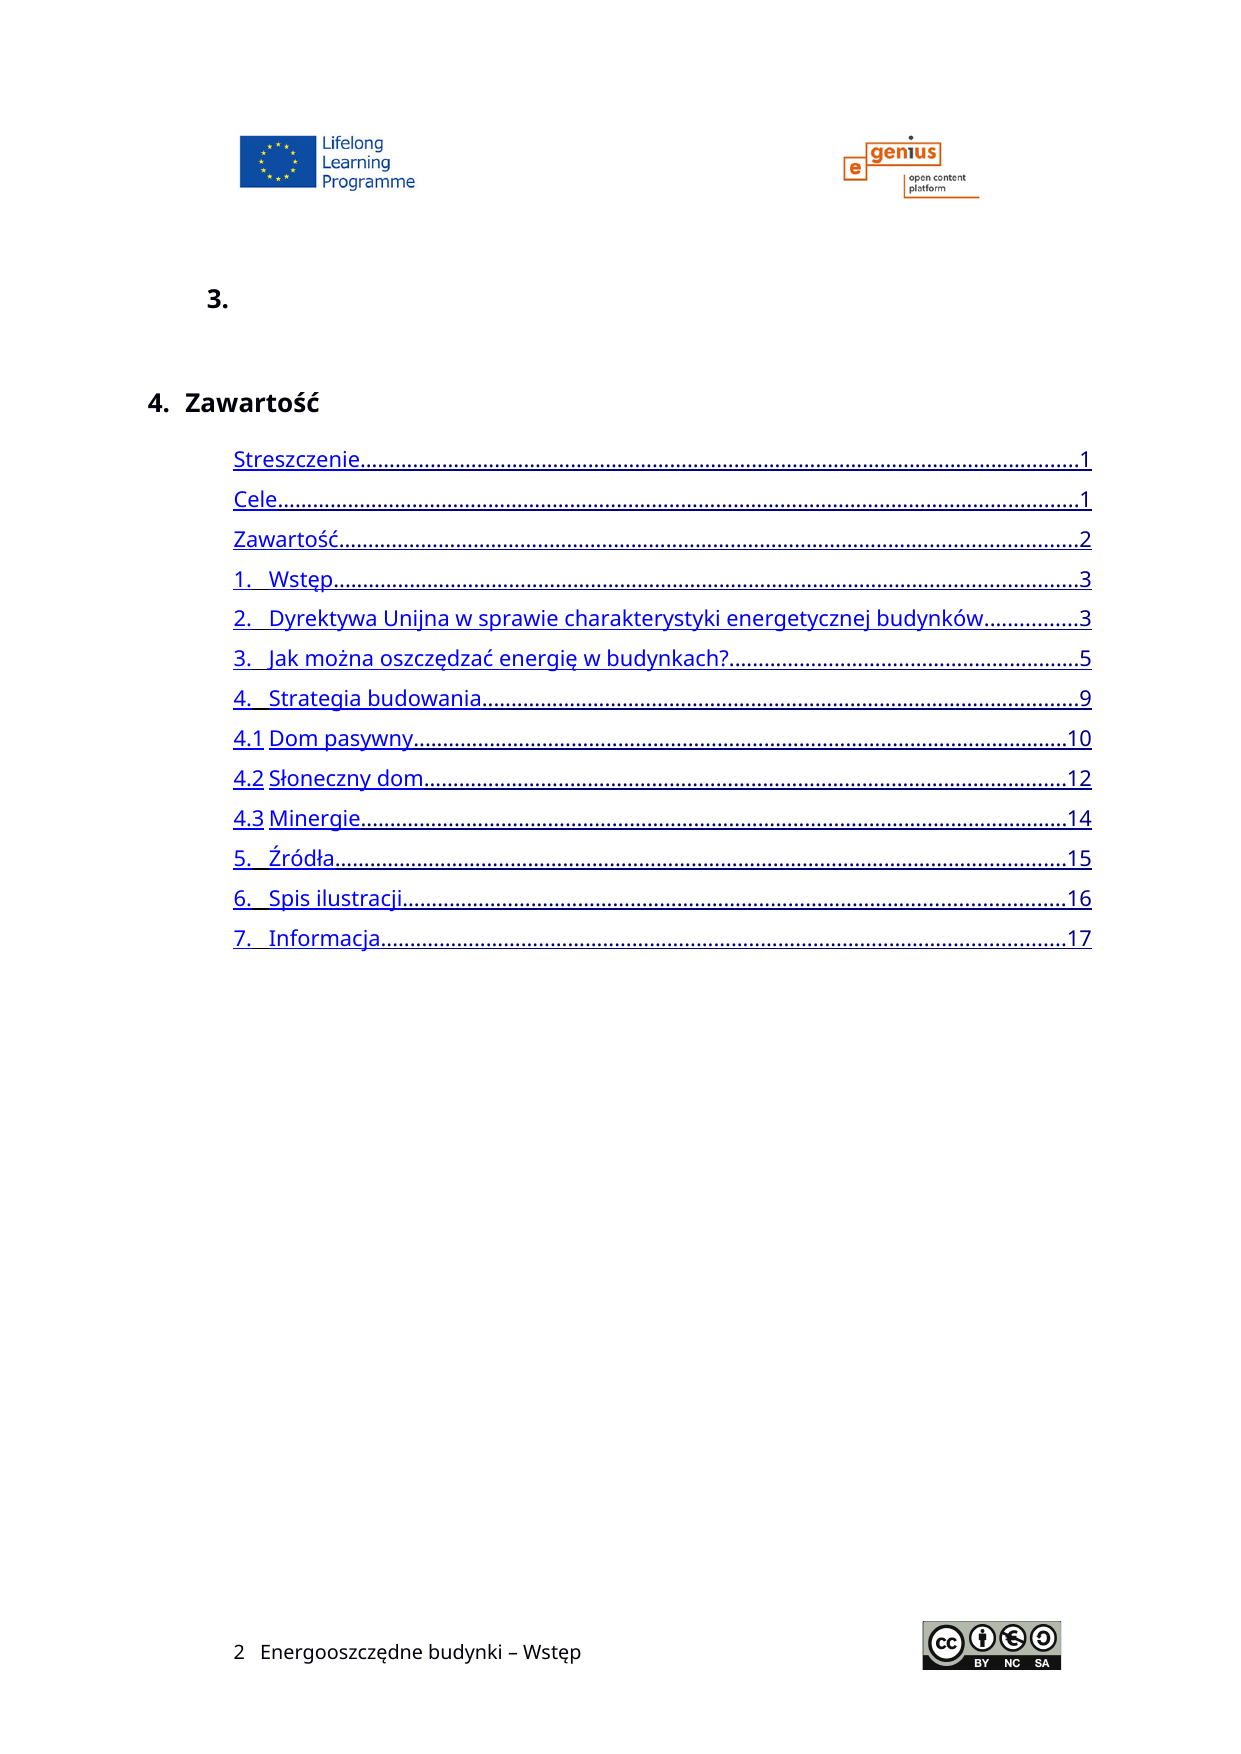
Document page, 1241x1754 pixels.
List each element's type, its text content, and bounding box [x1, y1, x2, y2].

text 4. Strategia budowania 9 [233, 683, 1093, 713]
subtitle Zawartość [148, 389, 1093, 419]
text Streszczenie 1 [233, 444, 1093, 473]
text 5. Źródła 15 [233, 843, 1093, 872]
text 6. Spis ilustracji 16 [233, 883, 1093, 912]
text 7. Informacja 17 [233, 922, 1093, 952]
text 4.1 Dom pasywny 10 [233, 723, 1093, 752]
text Cele 1 [233, 484, 1093, 513]
text 2. Dyrektywa Unijna w sprawie charakterystyki energetycznej budynków 3 [233, 603, 1093, 633]
text 4.2 Słoneczny dom 12 [233, 763, 1093, 792]
text 4.3 Minergie 14 [233, 803, 1093, 832]
text Zawartość 2 [233, 523, 1093, 553]
text 3. Jak można oszczędzać energię w budynkach? 5 [233, 643, 1093, 673]
text 1. Wstęp 3 [233, 563, 1093, 593]
